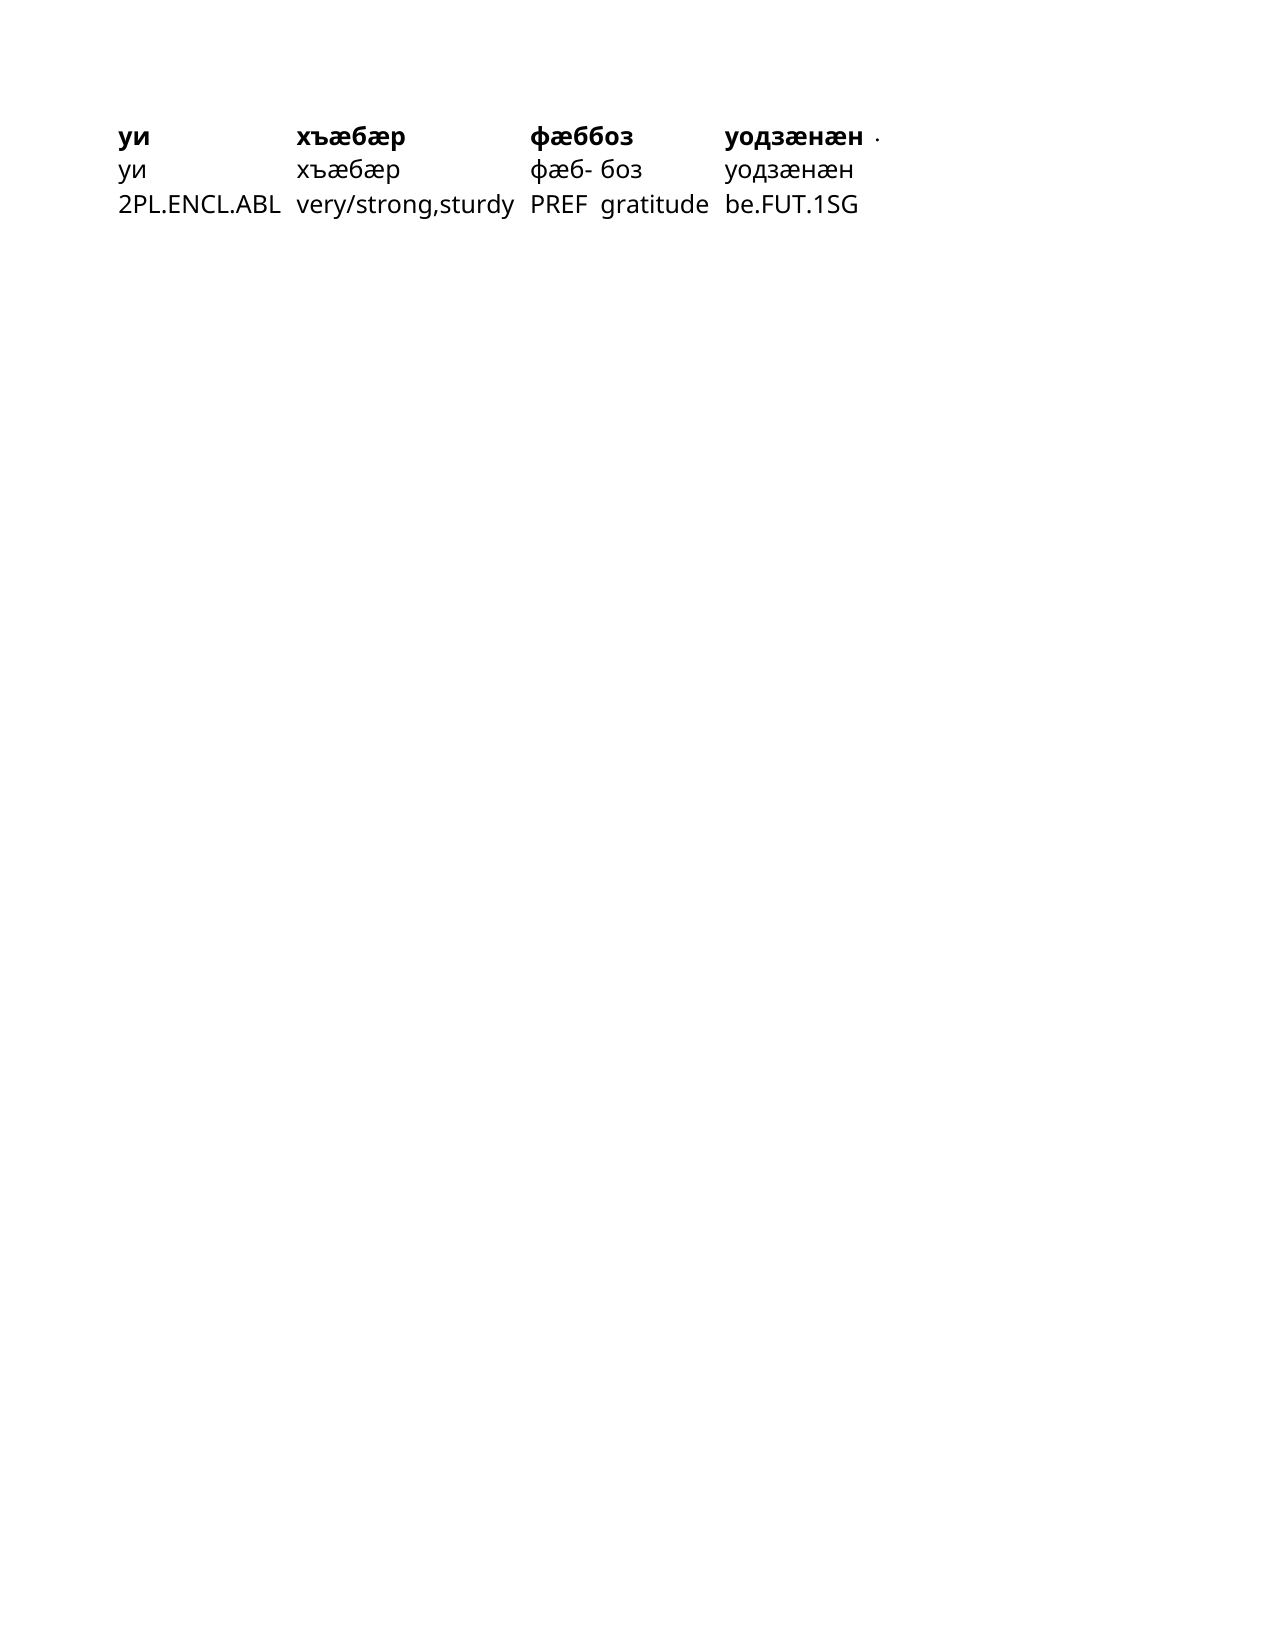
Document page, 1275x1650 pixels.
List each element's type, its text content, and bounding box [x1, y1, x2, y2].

text . [874, 118, 895, 147]
text PREF [530, 186, 593, 220]
text уи [118, 152, 281, 186]
text боз [600, 152, 709, 186]
text be.FUT.1SG [724, 186, 859, 220]
text уодзæнæн [724, 152, 859, 186]
text 2PL.ENCL.ABL [118, 186, 281, 220]
text very/strong,sturdy [296, 186, 515, 220]
text gratitude [600, 186, 709, 220]
text уи [118, 118, 289, 152]
text хъæбæр [296, 152, 515, 186]
text фæббоз [530, 118, 717, 152]
text фæб- [530, 152, 593, 186]
text хъæбæр [296, 118, 522, 152]
text уодзæнæн [724, 118, 867, 152]
